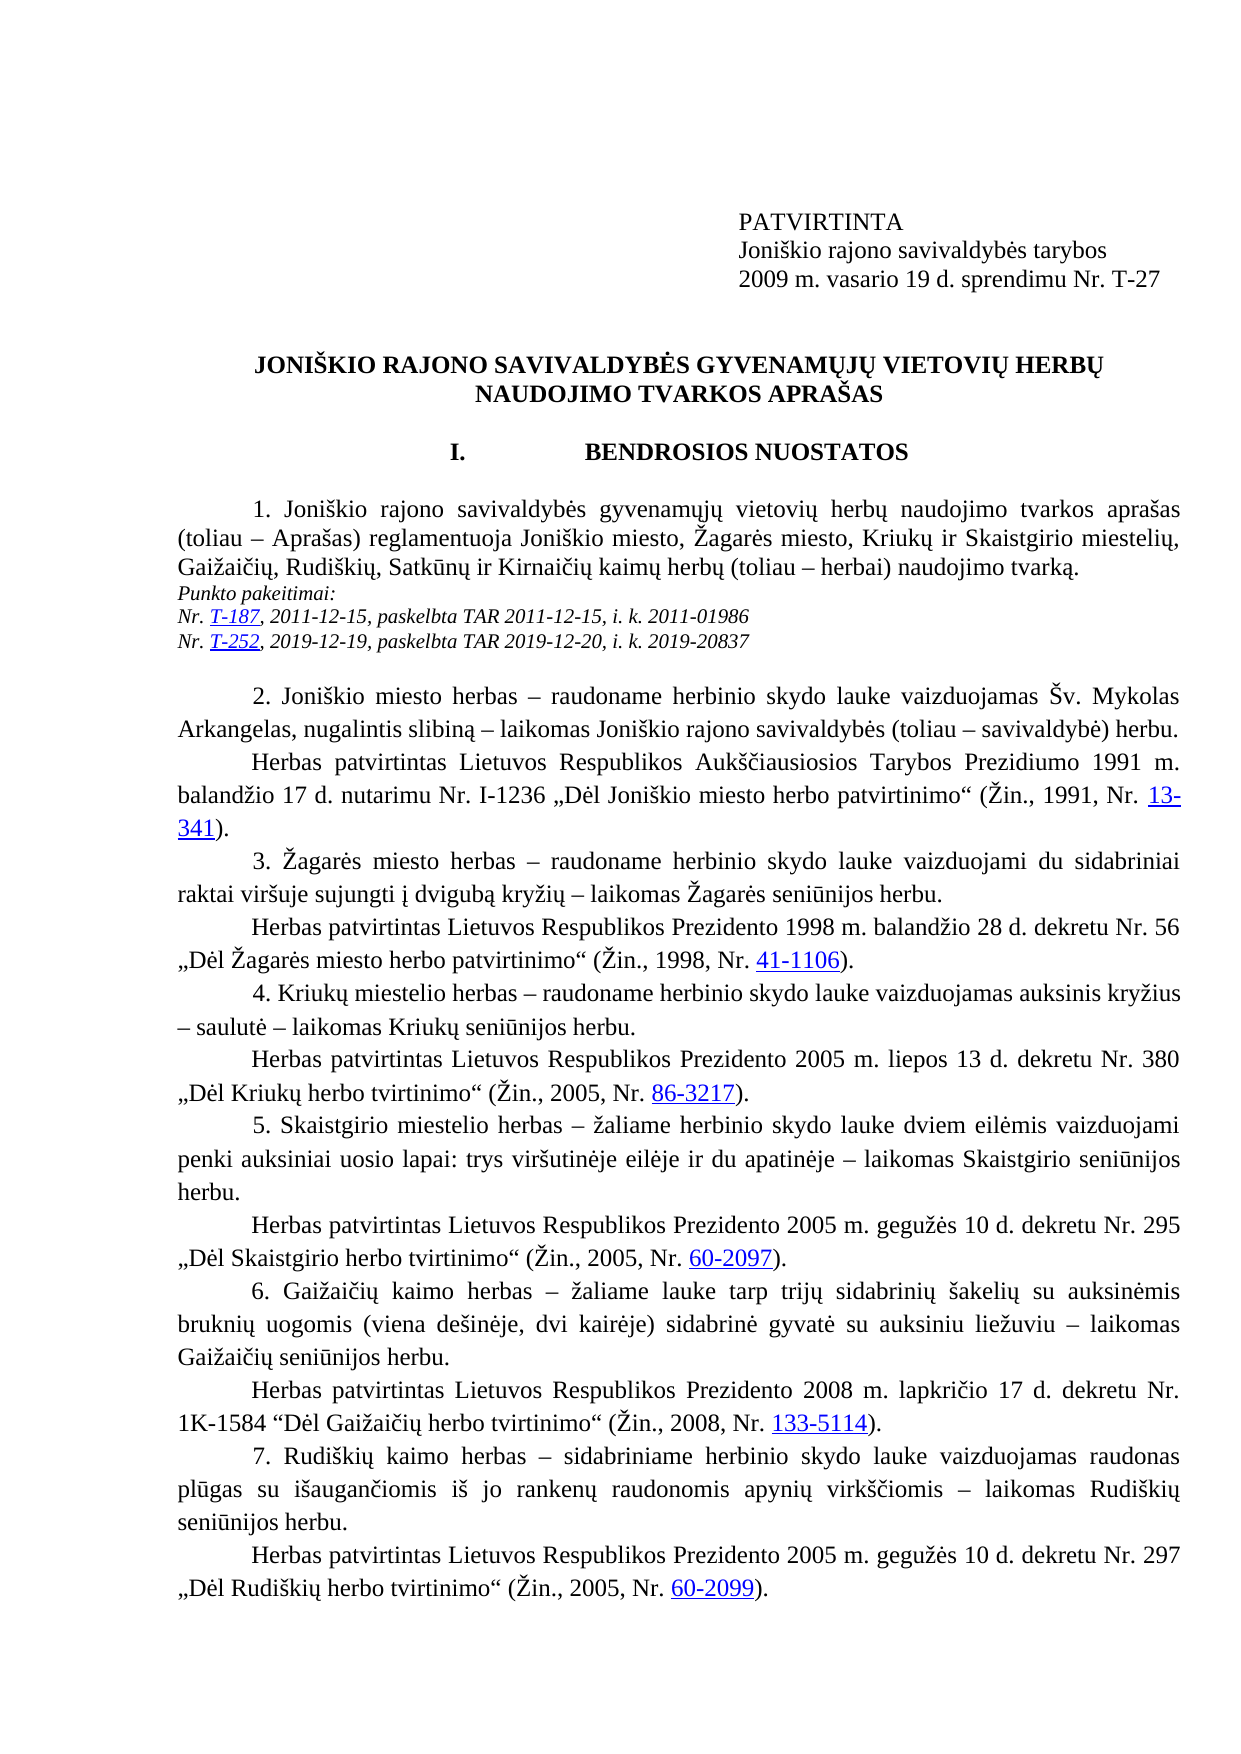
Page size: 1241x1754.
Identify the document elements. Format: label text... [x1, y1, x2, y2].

text Punkto pakeitimai: [177, 580, 1181, 604]
text Joniškio rajono savivaldybės tarybos [177, 235, 1181, 264]
text 5. Skaistgirio miestelio herbas – žaliame herbinio skydo lauke dviem eilėmis vaizduojami penki auksiniai uosio lapai: trys viršutinėje eilėje ir du apatinėje – laikomas Skaistgirio seniūnijos herbu. [177, 1111, 1181, 1205]
text 3. Žagarės miesto herbas – raudoname herbinio skydo lauke vaizduojami du sidabriniai raktai viršuje sujungti į dvigubą kryžių – laikomas Žagarės seniūnijos herbu. [177, 846, 1181, 908]
text 2. Joniškio miesto herbas – raudoname herbinio skydo lauke vaizduojamas Šv. Mykolas Arkangelas, nugalintis slibiną – laikomas Joniškio rajono savivaldybės (toliau – savivaldybė) herbu. [177, 681, 1181, 743]
text PATVIRTINTA [738, 207, 1181, 235]
text I. BENDROSIOS NUOSTATOS [177, 437, 1181, 465]
text Herbas patvirtintas Lietuvos Respublikos Prezidento 1998 m. balandžio 28 d. dekretu Nr. 56 „Dėl Žagarės miesto herbo patvirtinimo“ (Žin., 1998, Nr. 41-1106). [177, 912, 1181, 974]
text Herbas patvirtintas Lietuvos Respublikos Prezidento 2008 m. lapkričio 17 d. dekretu Nr. 1K-1584 “Dėl Gaižaičių herbo tvirtinimo“ (Žin., 2008, Nr. 133-5114). [177, 1375, 1181, 1437]
text NAUDOJIMO TVARKOS APRAŠAS [177, 379, 1181, 408]
text Herbas patvirtintas Lietuvos Respublikos Prezidento 2005 m. liepos 13 d. dekretu Nr. 380 „Dėl Kriukų herbo tvirtinimo“ (Žin., 2005, Nr. 86-3217). [177, 1044, 1181, 1106]
text 4. Kriukų miestelio herbas – raudoname herbinio skydo lauke vaizduojamas auksinis kryžius – saulutė – laikomas Kriukų seniūnijos herbu. [177, 978, 1181, 1040]
text Herbas patvirtintas Lietuvos Respublikos Prezidento 2005 m. gegužės 10 d. dekretu Nr. 297 „Dėl Rudiškių herbo tvirtinimo“ (Žin., 2005, Nr. 60-2099). [177, 1540, 1181, 1602]
text Nr. T-187, 2011-12-15, paskelbta TAR 2011-12-15, i. k. 2011-01986 [177, 604, 1181, 628]
text 6. Gaižaičių kaimo herbas – žaliame lauke tarp trijų sidabrinių šakelių su auksinėmis bruknių uogomis (viena dešinėje, dvi kairėje) sidabrinė gyvatė su auksiniu liežuviu – laikomas Gaižaičių seniūnijos herbu. [177, 1276, 1181, 1371]
text 2009 m. vasario 19 d. sprendimu Nr. T-27 [177, 264, 1181, 293]
text Herbas patvirtintas Lietuvos Respublikos Prezidento 2005 m. gegužės 10 d. dekretu Nr. 295 „Dėl Skaistgirio herbo tvirtinimo“ (Žin., 2005, Nr. 60-2097). [177, 1210, 1181, 1271]
text JONIŠKIO RAJONO SAVIVALDYBĖS GYVENAMŲJŲ VIETOVIŲ HERBŲ [177, 350, 1181, 379]
text Herbas patvirtintas Lietuvos Respublikos Aukščiausiosios Tarybos Prezidiumo 1991 m. balandžio 17 d. nutarimu Nr. I-1236 „Dėl Joniškio miesto herbo patvirtinimo“ (Žin., 1991, Nr. 13-341). [177, 747, 1181, 842]
text 1. Joniškio rajono savivaldybės gyvenamųjų vietovių herbų naudojimo tvarkos aprašas (toliau – Aprašas) reglamentuoja Joniškio miesto, Žagarės miesto, Kriukų ir Skaistgirio miestelių, Gaižaičių, Rudiškių, Satkūnų ir Kirnaičių kaimų herbų (toliau – herbai) naudojimo tvarką. [177, 494, 1181, 580]
text 7. Rudiškių kaimo herbas – sidabriniame herbinio skydo lauke vaizduojamas raudonas plūgas su išaugančiomis iš jo rankenų raudonomis apynių virkščiomis – laikomas Rudiškių seniūnijos herbu. [177, 1441, 1181, 1536]
text Nr. T-252, 2019-12-19, paskelbta TAR 2019-12-20, i. k. 2019-20837 [177, 628, 1181, 653]
